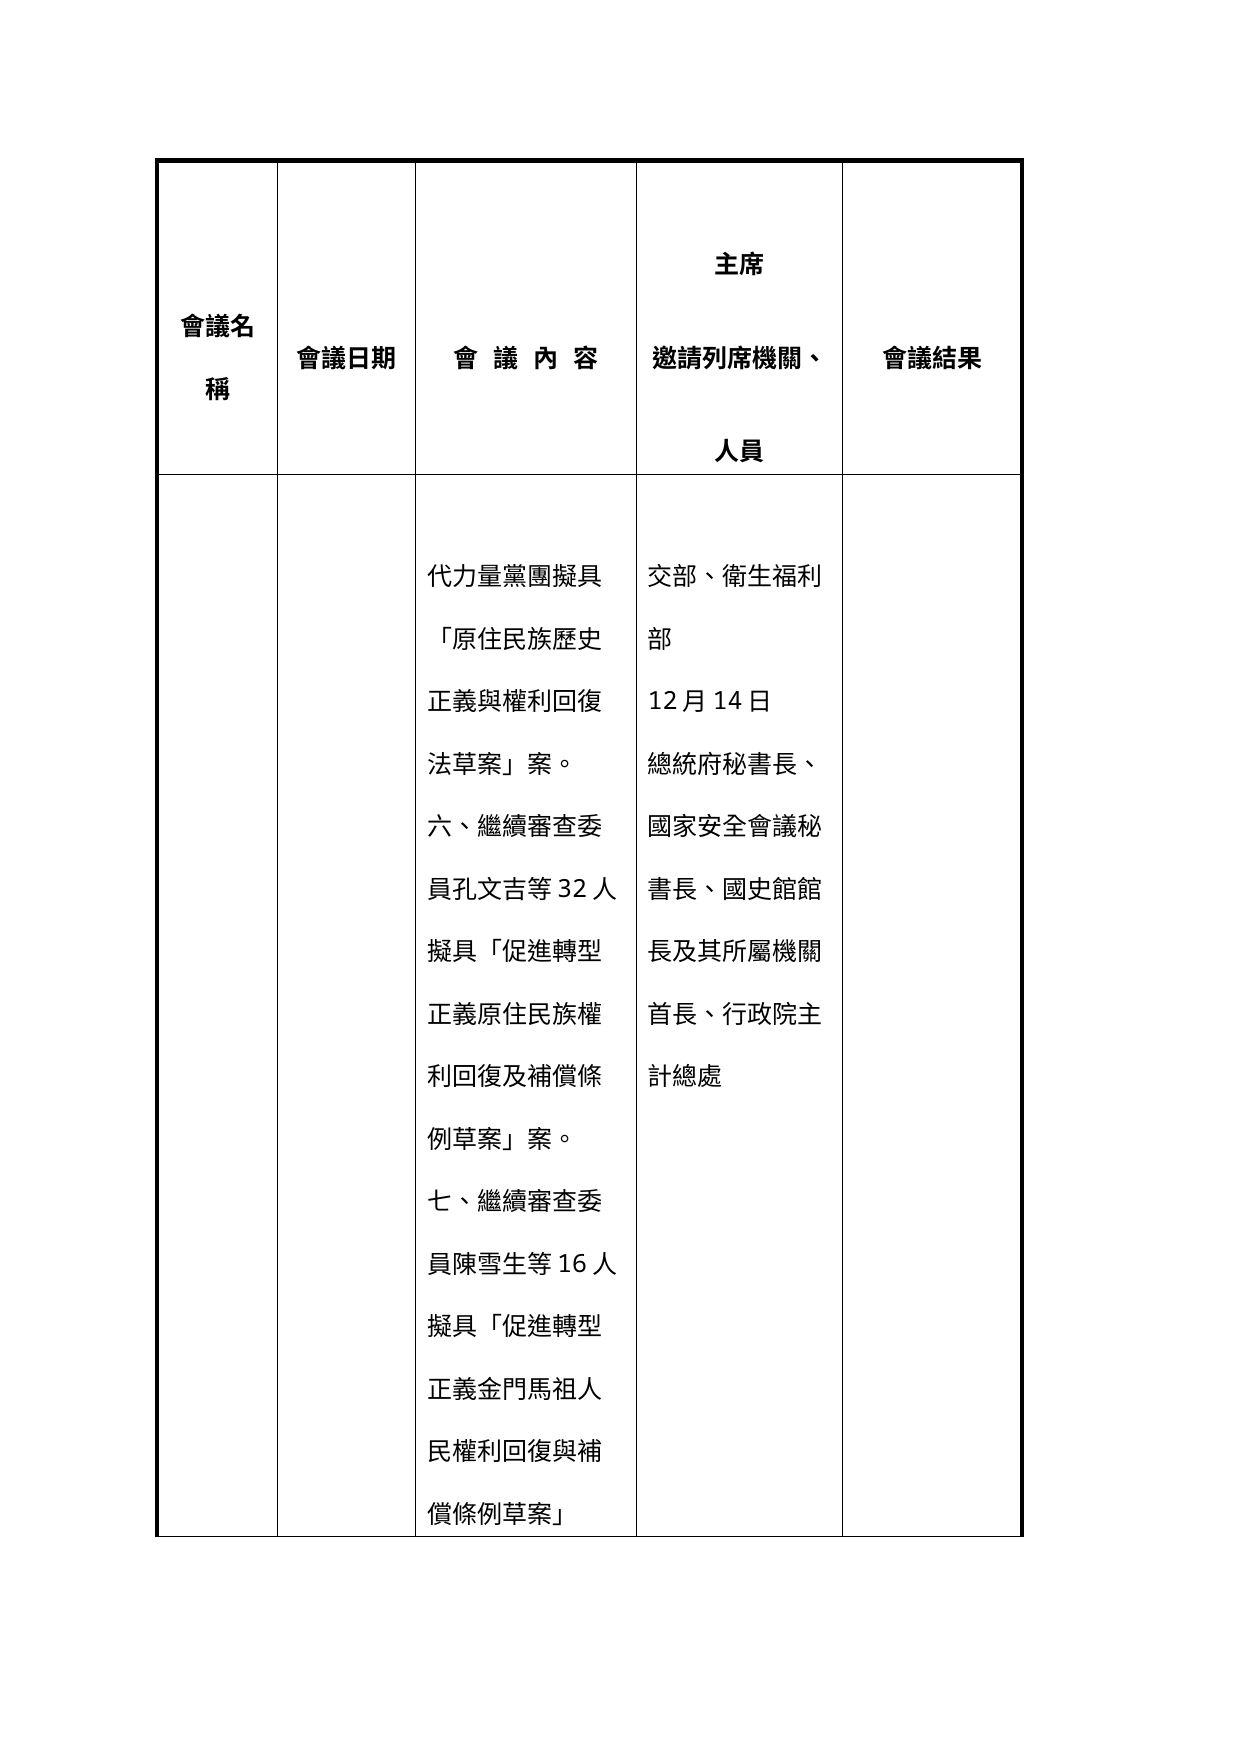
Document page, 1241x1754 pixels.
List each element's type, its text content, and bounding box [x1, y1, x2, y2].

table_header 會議結果 [843, 163, 1020, 474]
table_cell [278, 475, 415, 1536]
table_header 會議內容 [416, 163, 636, 474]
table_header 會議日期 [278, 163, 415, 474]
table_header 會議名稱 [159, 163, 277, 474]
table_cell [843, 475, 1020, 1536]
table_cell 交部、衛生福利部 12月14日 總統府秘書長、國家安全會議秘書長、國史館館長及其所屬機關首長、行政院主計總處 [637, 475, 842, 1536]
table_cell [159, 475, 277, 1536]
table_cell 代力量黨團擬具「原住民族歷史正義與權利回復法草案」案。六、繼續審查委員孔文吉等32人擬具「促進轉型正義原住民族權利回復及補償條例草案」案。七、繼續審查委員陳雪生等16人擬具「促進轉型正義金門馬祖人民權利回復與補償條例草案」 [416, 475, 636, 1536]
table_header 主席 邀請列席機關、 人員 [637, 163, 842, 474]
